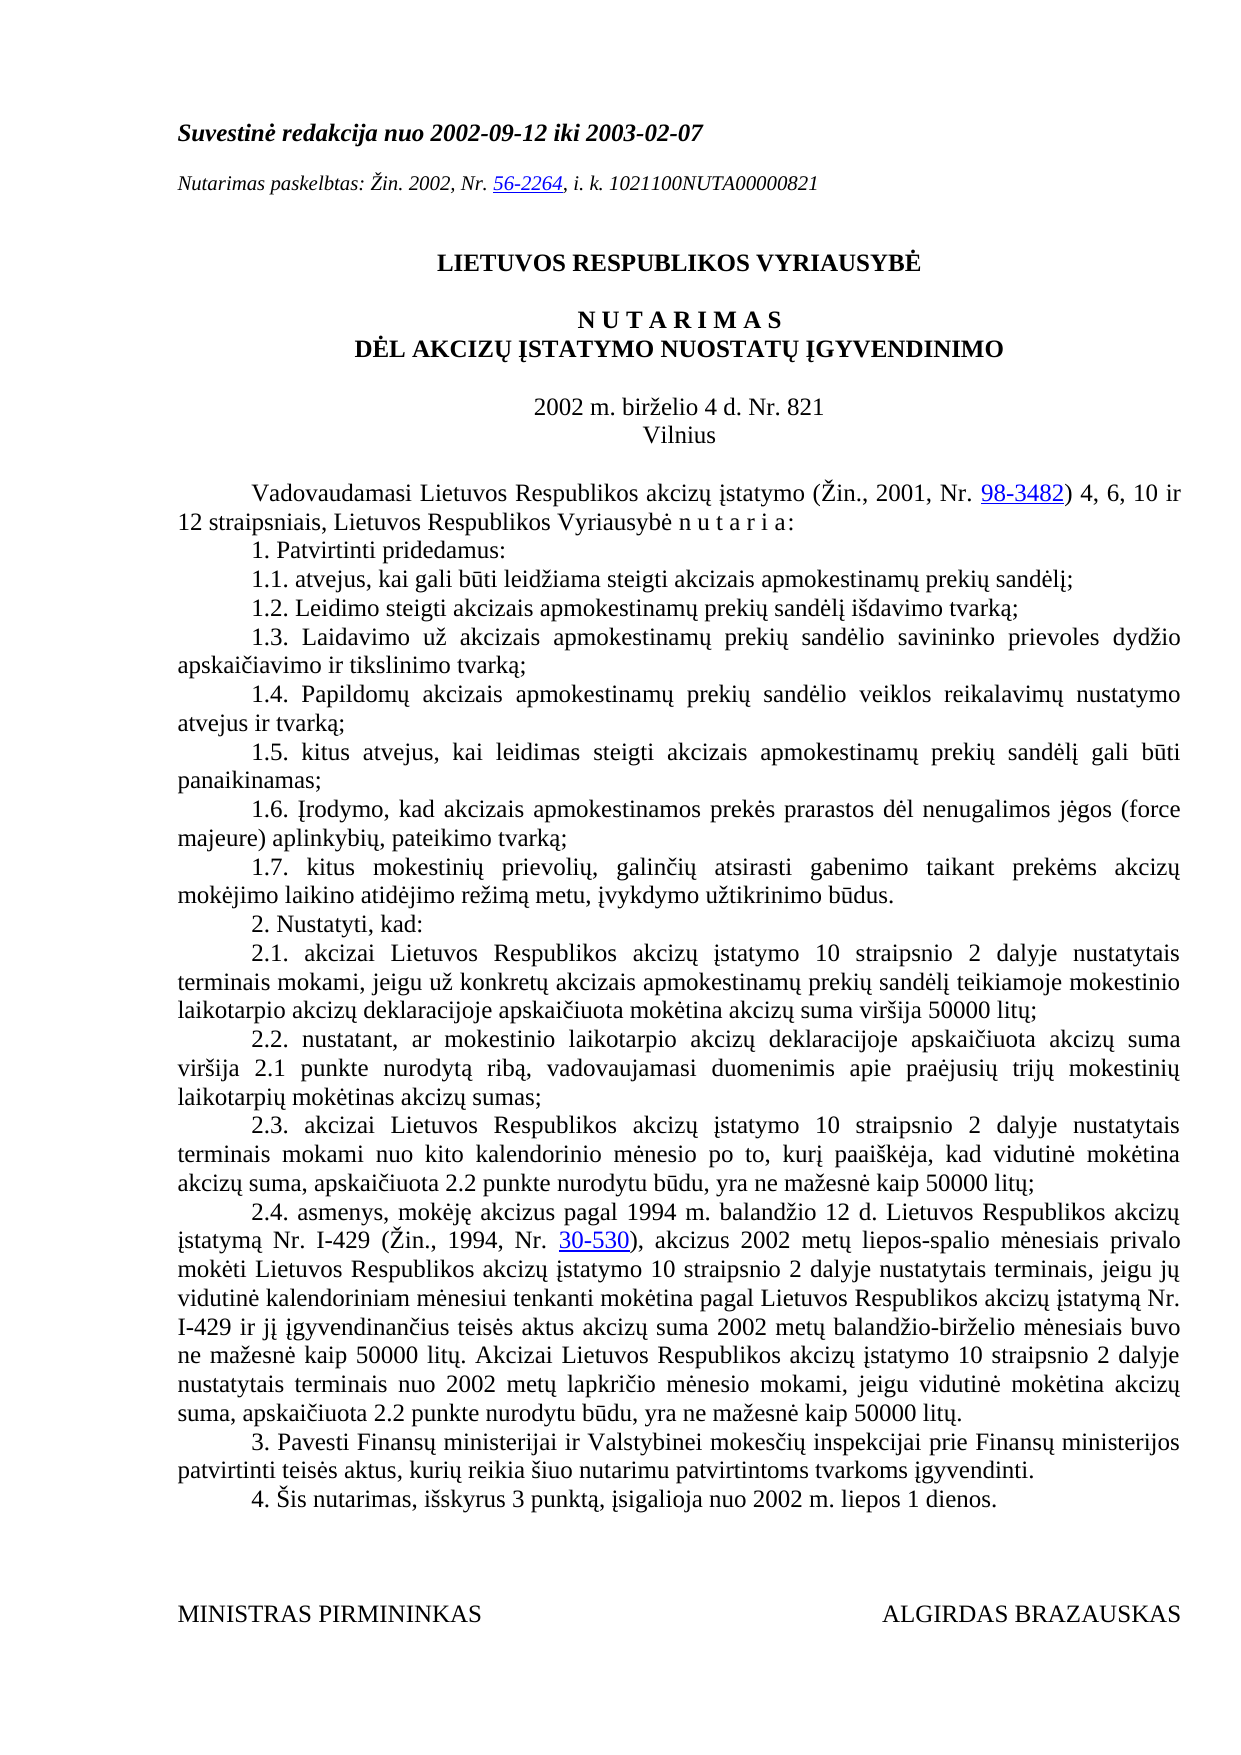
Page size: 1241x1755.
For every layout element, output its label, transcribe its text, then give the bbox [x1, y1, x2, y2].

text Suvestinė redakcija nuo 2002-09-12 iki 2003-02-07 [177, 118, 1181, 147]
text 2.2. nustatant, ar mokestinio laikotarpio akcizų deklaracijoje apskaičiuota akcizų suma viršija 2.1 punkte nurodytą ribą, vadovaujamasi duomenimis apie praėjusių trijų mokestinių laikotarpių mokėtinas akcizų sumas; [177, 1024, 1181, 1110]
text 2. Nustatyti, kad: [177, 909, 1181, 938]
text 2.1. akcizai Lietuvos Respublikos akcizų įstatymo 10 straipsnio 2 dalyje nustatytais terminais mokami, jeigu už konkretų akcizais apmokestinamų prekių sandėlį teikiamoje mokestinio laikotarpio akcizų deklaracijoje apskaičiuota mokėtina akcizų suma viršija 50000 litų; [177, 938, 1181, 1024]
text 1.6. Įrodymo, kad akcizais apmokestinamos prekės prarastos dėl nenugalimos jėgos (force majeure) aplinkybių, pateikimo tvarką; [177, 794, 1181, 852]
text 1.1. atvejus, kai gali būti leidžiama steigti akcizais apmokestinamų prekių sandėlį; [177, 564, 1181, 593]
text LIETUVOS RESPUBLIKOS VYRIAUSYBĖ [177, 248, 1181, 277]
text Nutarimas paskelbtas: Žin. 2002, Nr. 56-2264, i. k. 1021100NUTA00000821 [177, 171, 1181, 195]
text 2002 m. birželio 4 d. Nr. 821 [177, 392, 1181, 420]
text 1.2. Leidimo steigti akcizais apmokestinamų prekių sandėlį išdavimo tvarką; [177, 593, 1181, 622]
text 4. Šis nutarimas, išskyrus 3 punktą, įsigalioja nuo 2002 m. liepos 1 dienos. [177, 1484, 1181, 1513]
text Vadovaudamasi Lietuvos Respublikos akcizų įstatymo (Žin., 2001, Nr. 98-3482) 4, 6, 10 ir 12 straipsniais, Lietuvos Respublikos Vyriausybė nutaria: [177, 478, 1181, 535]
text 1. Patvirtinti pridedamus: [177, 535, 1181, 564]
text Vilnius [177, 420, 1181, 449]
text 1.7. kitus mokestinių prievolių, galinčių atsirasti gabenimo taikant prekėms akcizų mokėjimo laikino atidėjimo režimą metu, įvykdymo užtikrinimo būdus. [177, 852, 1181, 909]
text 1.5. kitus atvejus, kai leidimas steigti akcizais apmokestinamų prekių sandėlį gali būti panaikinamas; [177, 737, 1181, 794]
text 1.4. Papildomų akcizais apmokestinamų prekių sandėlio veiklos reikalavimų nustatymo atvejus ir tvarką; [177, 679, 1181, 737]
text 2.3. akcizai Lietuvos Respublikos akcizų įstatymo 10 straipsnio 2 dalyje nustatytais terminais mokami nuo kito kalendorinio mėnesio po to, kurį paaiškėja, kad vidutinė mokėtina akcizų suma, apskaičiuota 2.2 punkte nurodytu būdu, yra ne mažesnė kaip 50000 litų; [177, 1110, 1181, 1197]
text 2.4. asmenys, mokėję akcizus pagal 1994 m. balandžio 12 d. Lietuvos Respublikos akcizų įstatymą Nr. I-429 (Žin., 1994, Nr. 30-530), akcizus 2002 metų liepos-spalio mėnesiais privalo mokėti Lietuvos Respublikos akcizų įstatymo 10 straipsnio 2 dalyje nustatytais terminais, jeigu jų vidutinė kalendoriniam mėnesiui tenkanti mokėtina pagal Lietuvos Respublikos akcizų įstatymą Nr. I-429 ir jį įgyvendinančius teisės aktus akcizų suma 2002 metų balandžio-birželio mėnesiais buvo ne mažesnė kaip 50000 litų. Akcizai Lietuvos Respublikos akcizų įstatymo 10 straipsnio 2 dalyje nustatytais terminais nuo 2002 metų lapkričio mėnesio mokami, jeigu vidutinė mokėtina akcizų suma, apskaičiuota 2.2 punkte nurodytu būdu, yra ne mažesnė kaip 50000 litų. [177, 1197, 1181, 1427]
text 1.3. Laidavimo už akcizais apmokestinamų prekių sandėlio savininko prievoles dydžio apskaičiavimo ir tikslinimo tvarką; [177, 622, 1181, 679]
text N U T A R I M A S [177, 305, 1181, 334]
text Ministras Pirmininkas Algirdas Brazauskas [177, 1599, 1181, 1628]
text 3. Pavesti Finansų ministerijai ir Valstybinei mokesčių inspekcijai prie Finansų ministerijos patvirtinti teisės aktus, kurių reikia šiuo nutarimu patvirtintoms tvarkoms įgyvendinti. [177, 1427, 1181, 1484]
text DĖL AKCIZŲ ĮSTATYMO NUOSTATŲ ĮGYVENDINIMO [177, 334, 1181, 363]
